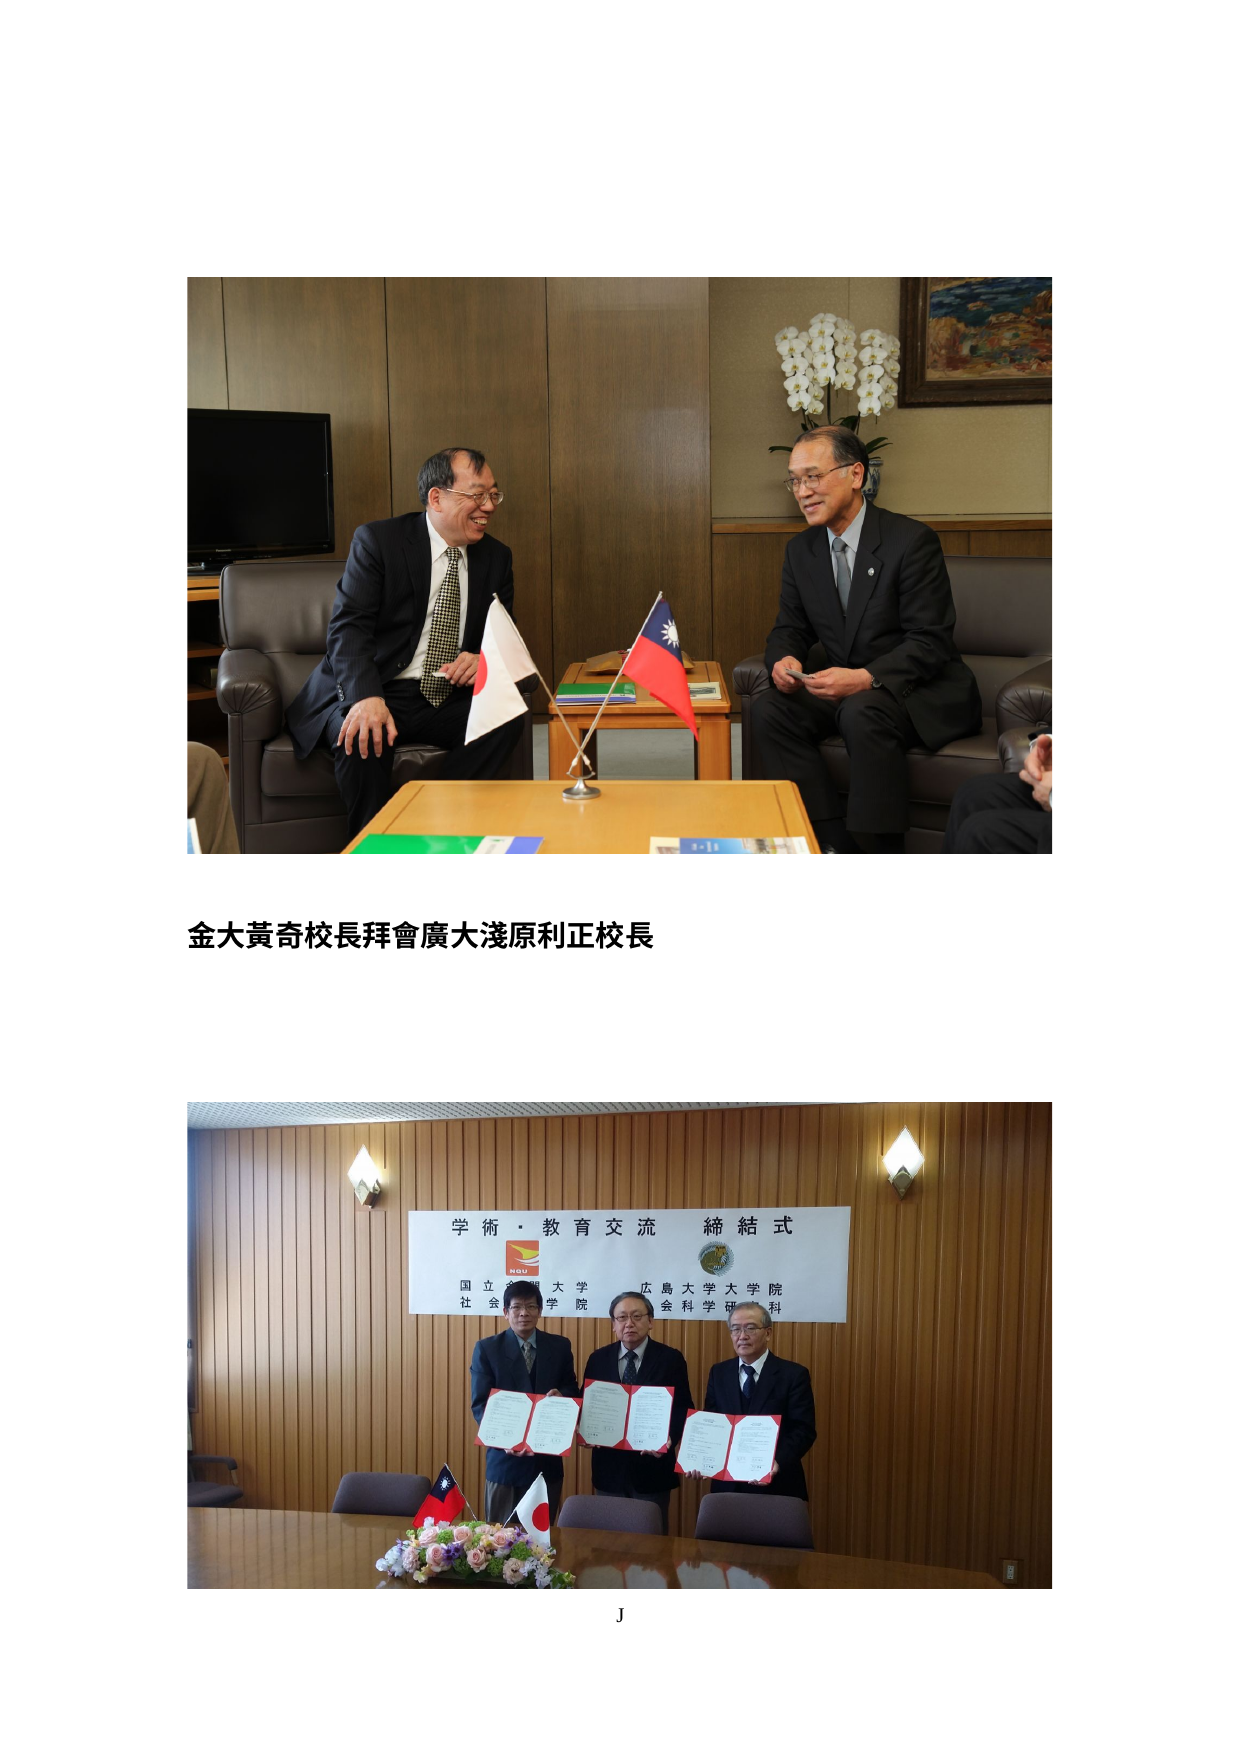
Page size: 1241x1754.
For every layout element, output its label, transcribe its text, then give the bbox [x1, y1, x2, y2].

picture [187, 1102, 1053, 1589]
picture [187, 277, 1053, 854]
text 金大黃奇校長拜會廣大淺原利正校長 [187, 896, 1053, 971]
